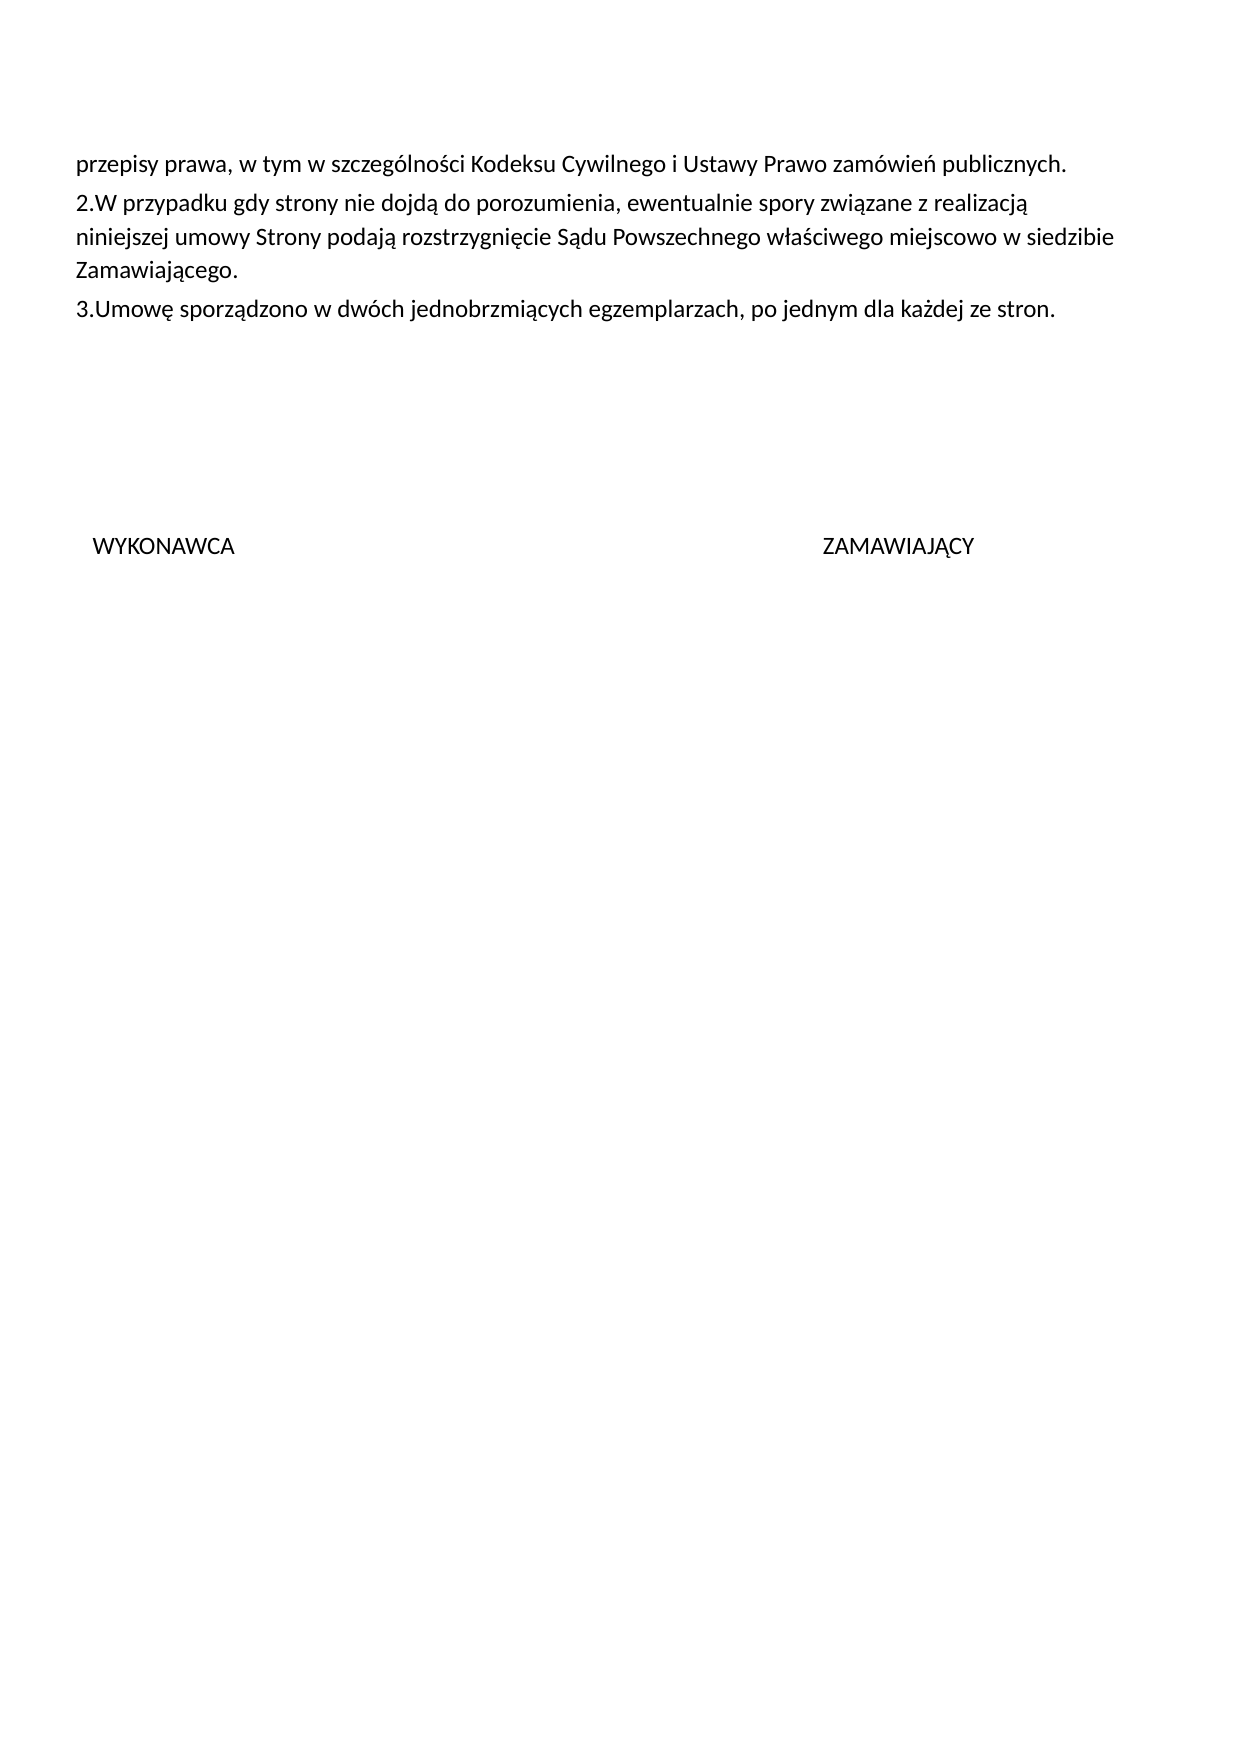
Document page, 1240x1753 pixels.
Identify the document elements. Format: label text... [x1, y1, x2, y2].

text WYKONAWCA ZAMAWIAJĄCY [76, 530, 1122, 560]
list Umowę sporządzono w dwóch jednobrzmiących egzemplarzach, po jednym dla każdej ze stron. [76, 293, 1122, 324]
list przepisy prawa, w tym w szczególności Kodeksu Cywilnego i Ustawy Prawo zamówień publicznych. [76, 148, 1122, 178]
list W przypadku gdy strony nie dojdą do porozumienia, ewentualnie spory związane z realizacją niniejszej umowy Strony podają rozstrzygnięcie Sądu Powszechnego właściwego miejscowo w siedzibie Zamawiającego. [76, 187, 1122, 285]
